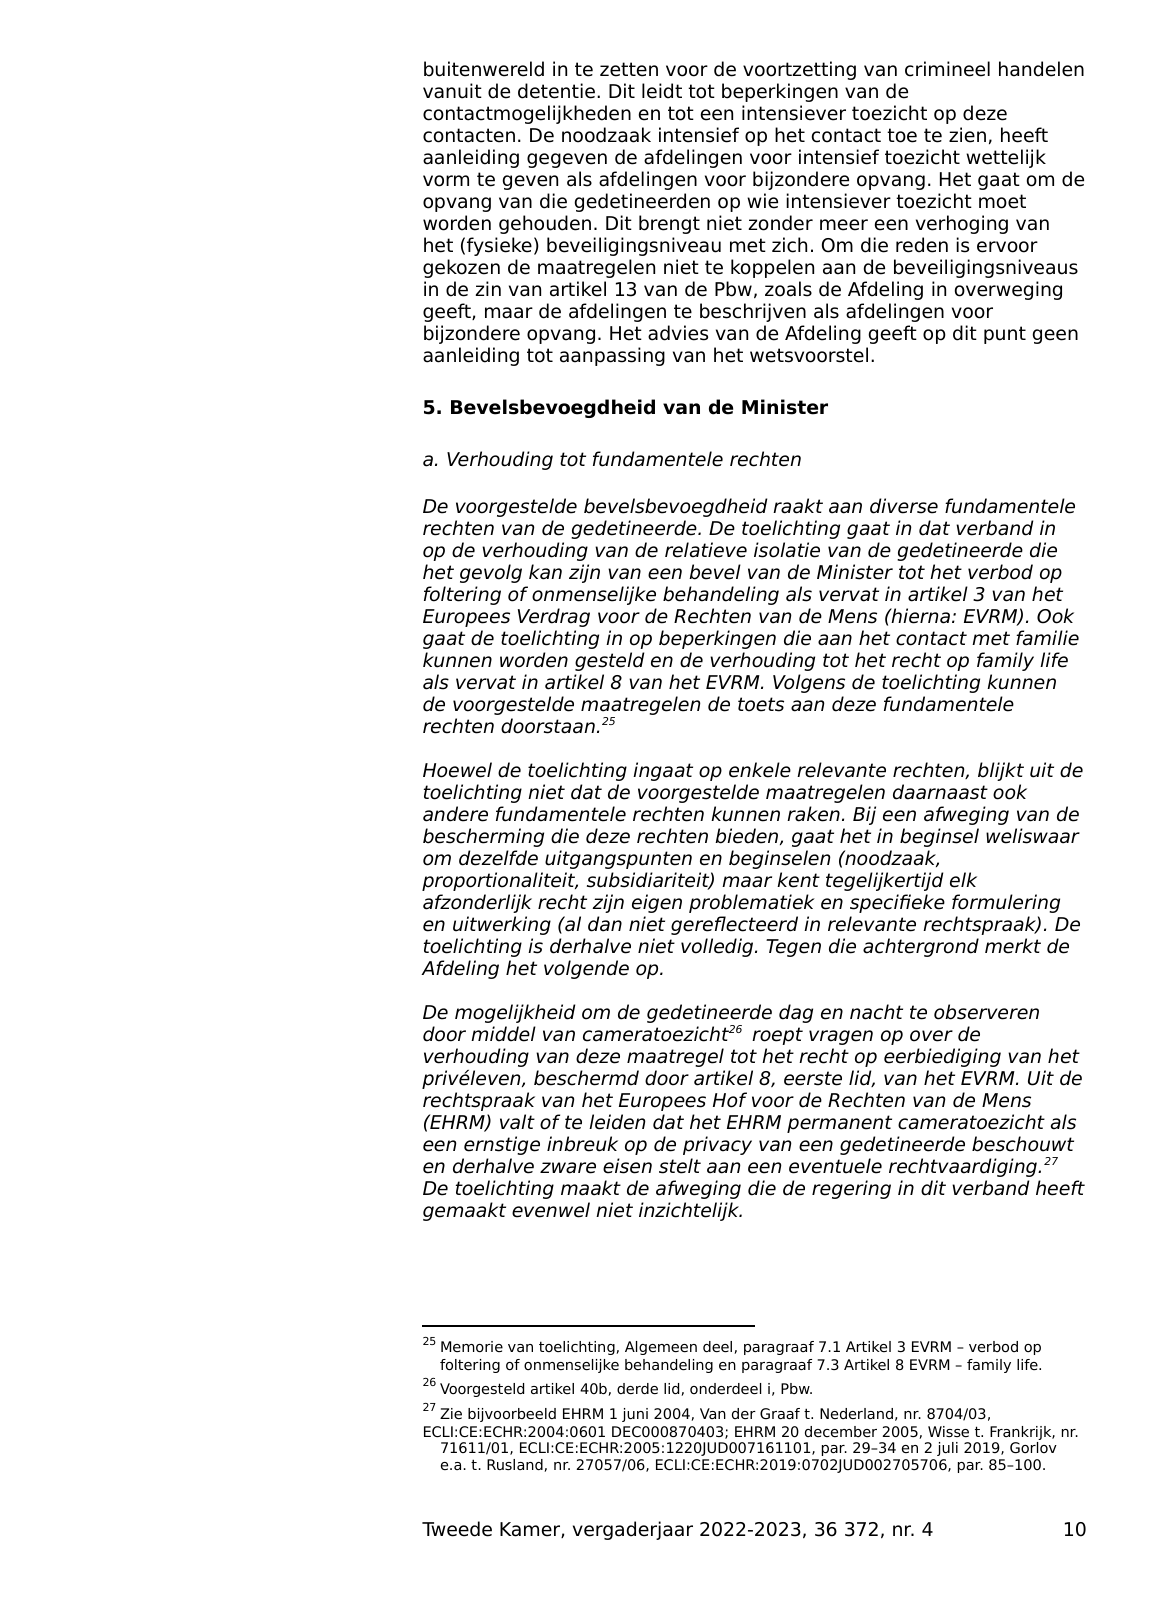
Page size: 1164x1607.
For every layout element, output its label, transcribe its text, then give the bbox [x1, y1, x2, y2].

subtitle 5. Bevelsbevoegdheid van de Minister [422, 397, 1087, 419]
text De mogelijkheid om de gedetineerde dag en nacht te observeren door middel van cameratoezicht roept vragen op over de verhouding van deze maatregel tot het recht op eerbiediging van het privéleven, beschermd door artikel 8, eerste lid, van het EVRM. Uit de rechtspraak van het Europees Hof voor de Rechten van de Mens (EHRM) valt of te leiden dat het EHRM permanent cameratoezicht als een ernstige inbreuk op de privacy van een gedetineerde beschouwt en derhalve zware eisen stelt aan een eventuele rechtvaardiging. De toelichting maakt de afweging die de regering in dit verband heeft gemaakt evenwel niet inzichtelijk. [422, 1002, 1087, 1221]
text Voorgesteld artikel 40b, derde lid, onderdeel i, Pbw. [422, 1377, 1087, 1399]
subtitle a. Verhouding tot fundamentele rechten [422, 449, 1087, 471]
text De voorgestelde bevelsbevoegdheid raakt aan diverse fundamentele rechten van de gedetineerde. De toelichting gaat in dat verband in op de verhouding van de relatieve isolatie van de gedetineerde die het gevolg kan zijn van een bevel van de Minister tot het verbod op foltering of onmenselijke behandeling als vervat in artikel 3 van het Europees Verdrag voor de Rechten van de Mens (hierna: EVRM). Ook gaat de toelichting in op beperkingen die aan het contact met familie kunnen worden gesteld en de verhouding tot het recht op family life als vervat in artikel 8 van het EVRM. Volgens de toelichting kunnen de voorgestelde maatregelen de toets aan deze fundamentele rechten doorstaan. [422, 496, 1087, 737]
text Memorie van toelichting, Algemeen deel, paragraaf 7.1 Artikel 3 EVRM – verbod op foltering of onmenselijke behandeling en paragraaf 7.3 Artikel 8 EVRM – family life. [422, 1335, 1087, 1374]
text Zie bijvoorbeeld EHRM 1 juni 2004, Van der Graaf t. Nederland, nr. 8704/03, [422, 1402, 1087, 1424]
text buitenwereld in te zetten voor de voortzetting van crimineel handelen vanuit de detentie. Dit leidt tot beperkingen van de contactmogelijkheden en tot een intensiever toezicht op deze contacten. De noodzaak intensief op het contact toe te zien, heeft aanleiding gegeven de afdelingen voor intensief toezicht wettelijk vorm te geven als afdelingen voor bijzondere opvang. Het gaat om de opvang van die gedetineerden op wie intensiever toezicht moet worden gehouden. Dit brengt niet zonder meer een verhoging van het (fysieke) beveiligingsniveau met zich. Om die reden is ervoor gekozen de maatregelen niet te koppelen aan de beveiligingsniveaus in de zin van artikel 13 van de Pbw, zoals de Afdeling in overweging geeft, maar de afdelingen te beschrijven als afdelingen voor bijzondere opvang. Het advies van de Afdeling geeft op dit punt geen aanleiding tot aanpassing van het wetsvoorstel. [422, 59, 1087, 367]
text ECLI:CE:ECHR:2004:0601 DEC000870403; EHRM 20 december 2005, Wisse t. Frankrijk, nr. 71611/01, ECLI:CE:ECHR:2005:1220JUD007161101, par. 29–34 en 2 juli 2019, Gorlov e.a. t. Rusland, nr. 27057/06, ECLI:CE:ECHR:2019:0702JUD002705706, par. 85–100. [422, 1424, 1087, 1474]
text Hoewel de toelichting ingaat op enkele relevante rechten, blijkt uit de toelichting niet dat de voorgestelde maatregelen daarnaast ook andere fundamentele rechten kunnen raken. Bij een afweging van de bescherming die deze rechten bieden, gaat het in beginsel weliswaar om dezelfde uitgangspunten en beginselen (noodzaak, proportionaliteit, subsidiariteit) maar kent tegelijkertijd elk afzonderlijk recht zijn eigen problematiek en specifieke formulering en uitwerking (al dan niet gereflecteerd in relevante rechtspraak). De toelichting is derhalve niet volledig. Tegen die achtergrond merkt de Afdeling het volgende op. [422, 760, 1087, 979]
